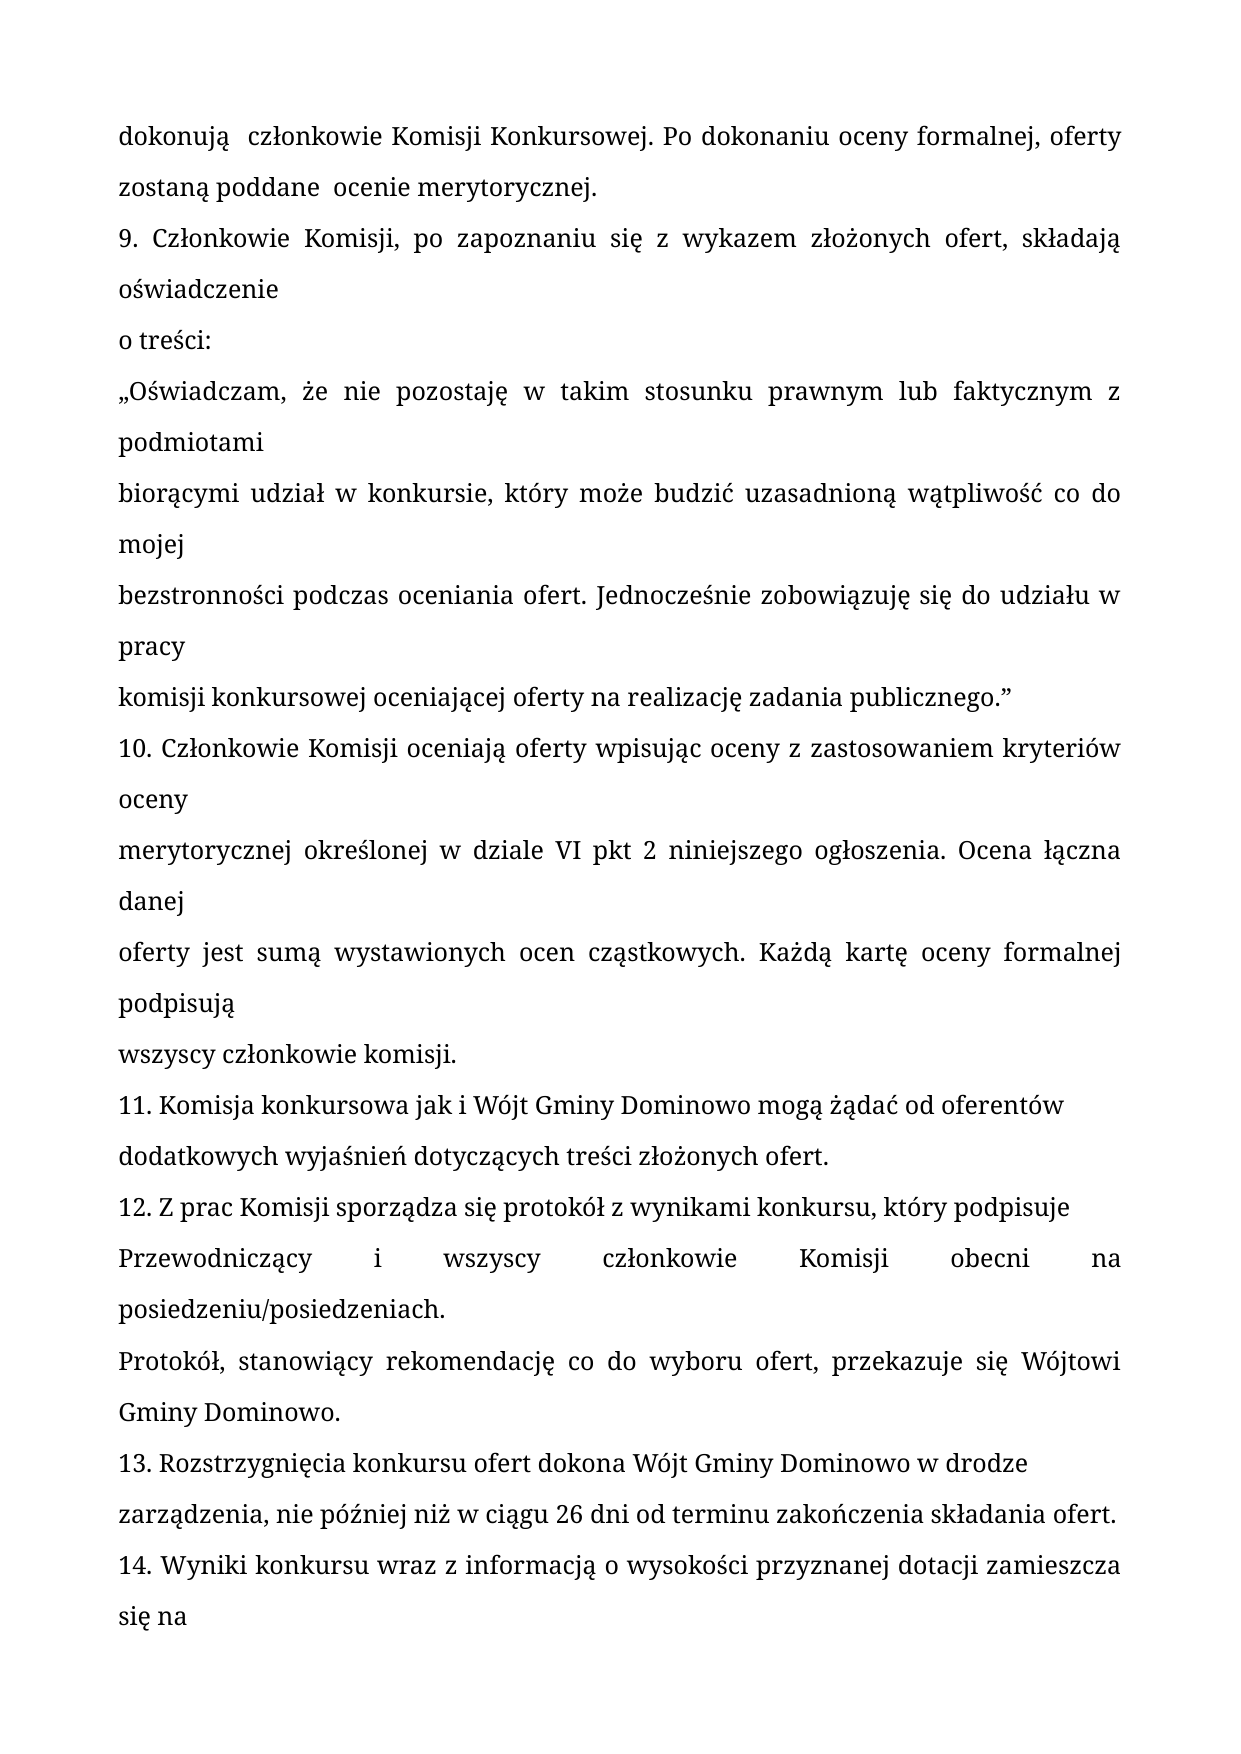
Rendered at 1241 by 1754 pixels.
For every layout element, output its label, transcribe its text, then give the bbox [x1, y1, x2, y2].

text dokonują członkowie Komisji Konkursowej. Po dokonaniu oceny formalnej, oferty zostaną poddane ocenie merytorycznej. [118, 118, 1122, 203]
text o treści: [118, 322, 1122, 356]
text dodatkowych wyjaśnień dotyczących treści złożonych ofert. [118, 1139, 1122, 1173]
text 11. Komisja konkursowa jak i Wójt Gminy Dominowo mogą żądać od oferentów [118, 1088, 1122, 1122]
text „Oświadczam, że nie pozostaję w takim stosunku prawnym lub faktycznym z podmiotami [118, 373, 1122, 458]
text merytorycznej określonej w dziale VI pkt 2 niniejszego ogłoszenia. Ocena łączna danej [118, 833, 1122, 918]
text biorącymi udział w konkursie, który może budzić uzasadnioną wątpliwość co do mojej [118, 475, 1122, 561]
text Przewodniczący i wszyscy członkowie Komisji obecni na posiedzeniu/posiedzeniach. [118, 1241, 1122, 1326]
text zarządzenia, nie później niż w ciągu 26 dni od terminu zakończenia składania ofert. [118, 1496, 1122, 1530]
text 10. Członkowie Komisji oceniają oferty wpisując oceny z zastosowaniem kryteriów oceny [118, 731, 1122, 816]
text 14. Wyniki konkursu wraz z informacją o wysokości przyznanej dotacji zamieszcza się na [118, 1547, 1122, 1632]
text 12. Z prac Komisji sporządza się protokół z wynikami konkursu, który podpisuje [118, 1190, 1122, 1224]
text oferty jest sumą wystawionych ocen cząstkowych. Każdą kartę oceny formalnej podpisują [118, 935, 1122, 1020]
text wszyscy członkowie komisji. [118, 1037, 1122, 1071]
text komisji konkursowej oceniającej oferty na realizację zadania publicznego.” [118, 679, 1122, 714]
text bezstronności podczas oceniania ofert. Jednocześnie zobowiązuję się do udziału w pracy [118, 577, 1122, 663]
text 13. Rozstrzygnięcia konkursu ofert dokona Wójt Gminy Dominowo w drodze [118, 1445, 1122, 1479]
text Protokół, stanowiący rekomendację co do wyboru ofert, przekazuje się Wójtowi Gminy Dominowo. [118, 1343, 1122, 1428]
text 9. Członkowie Komisji, po zapoznaniu się z wykazem złożonych ofert, składają oświadczenie [118, 220, 1122, 305]
